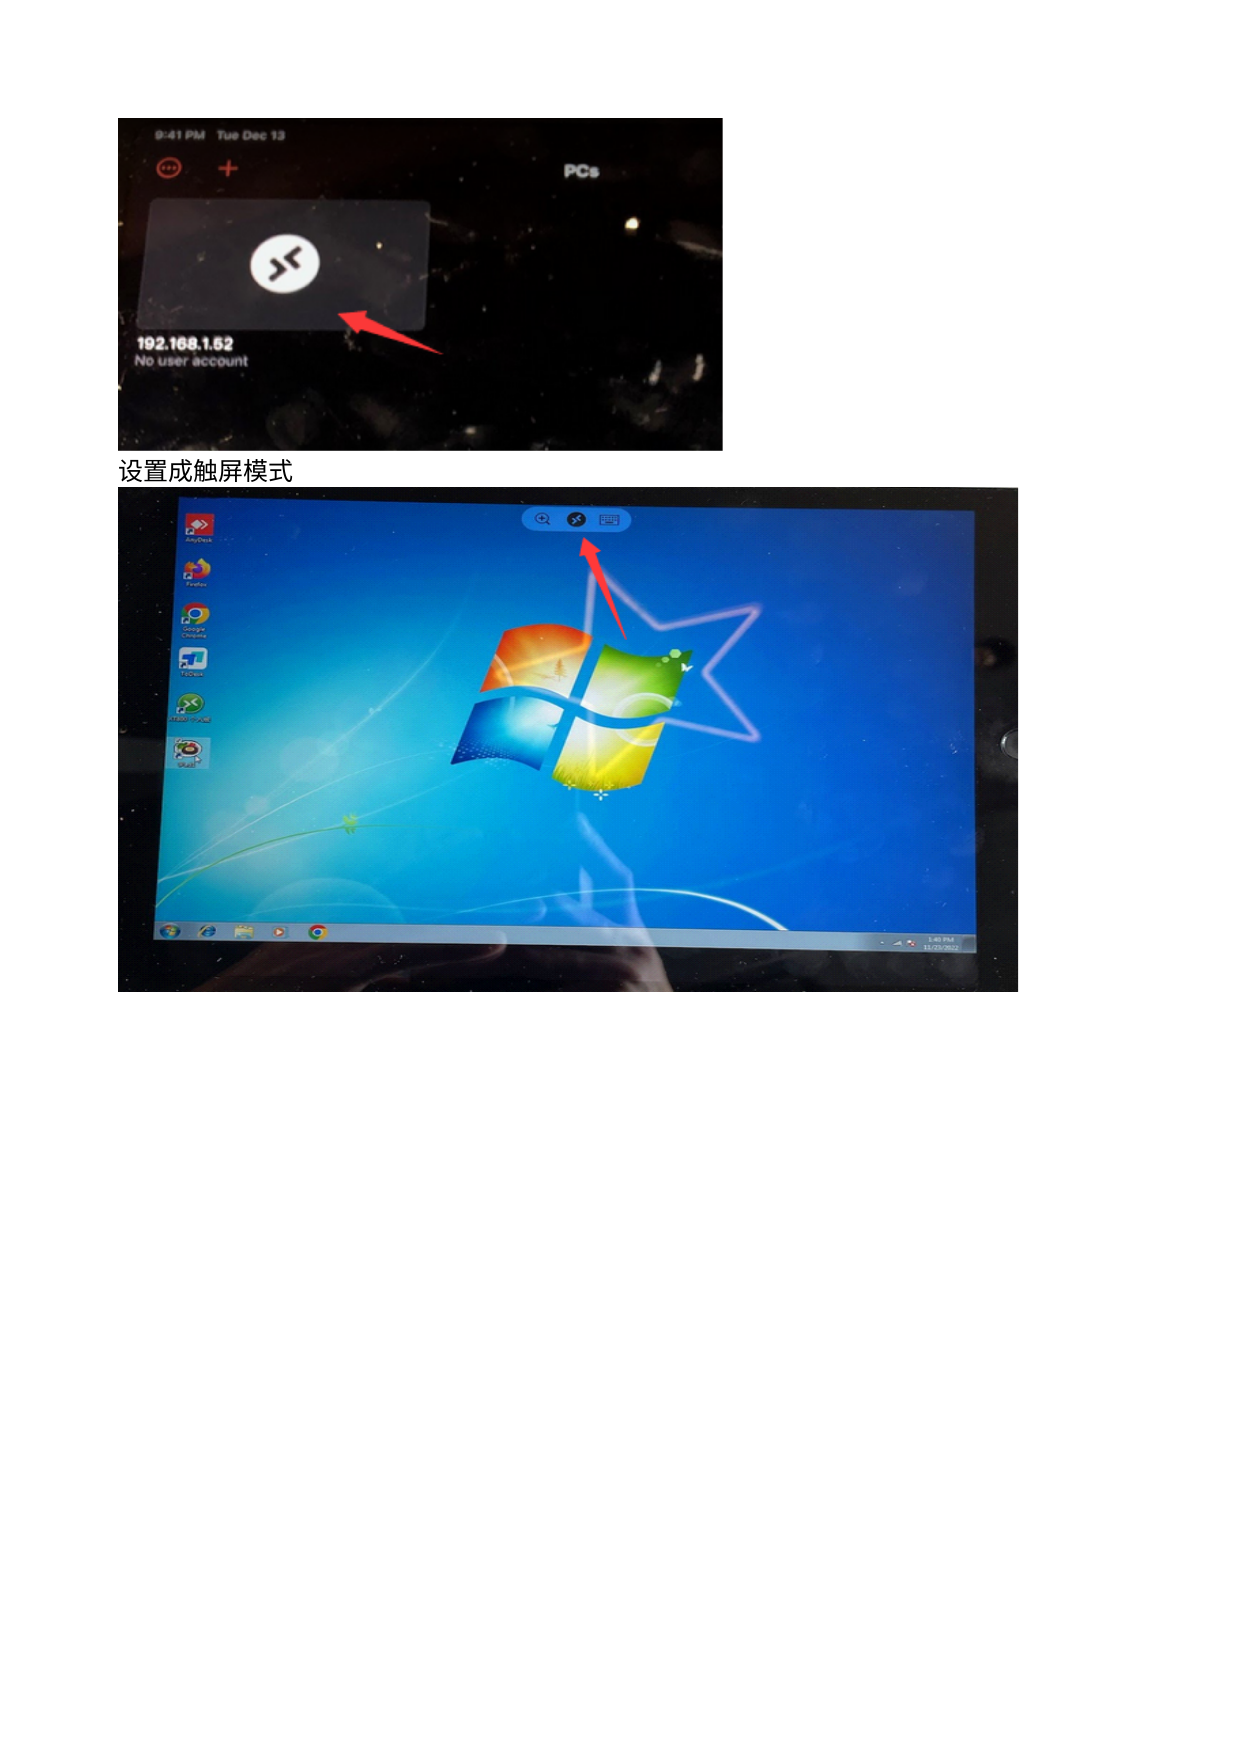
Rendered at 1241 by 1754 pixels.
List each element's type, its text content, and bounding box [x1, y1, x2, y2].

text 设置成触屏模式 [118, 451, 1122, 487]
